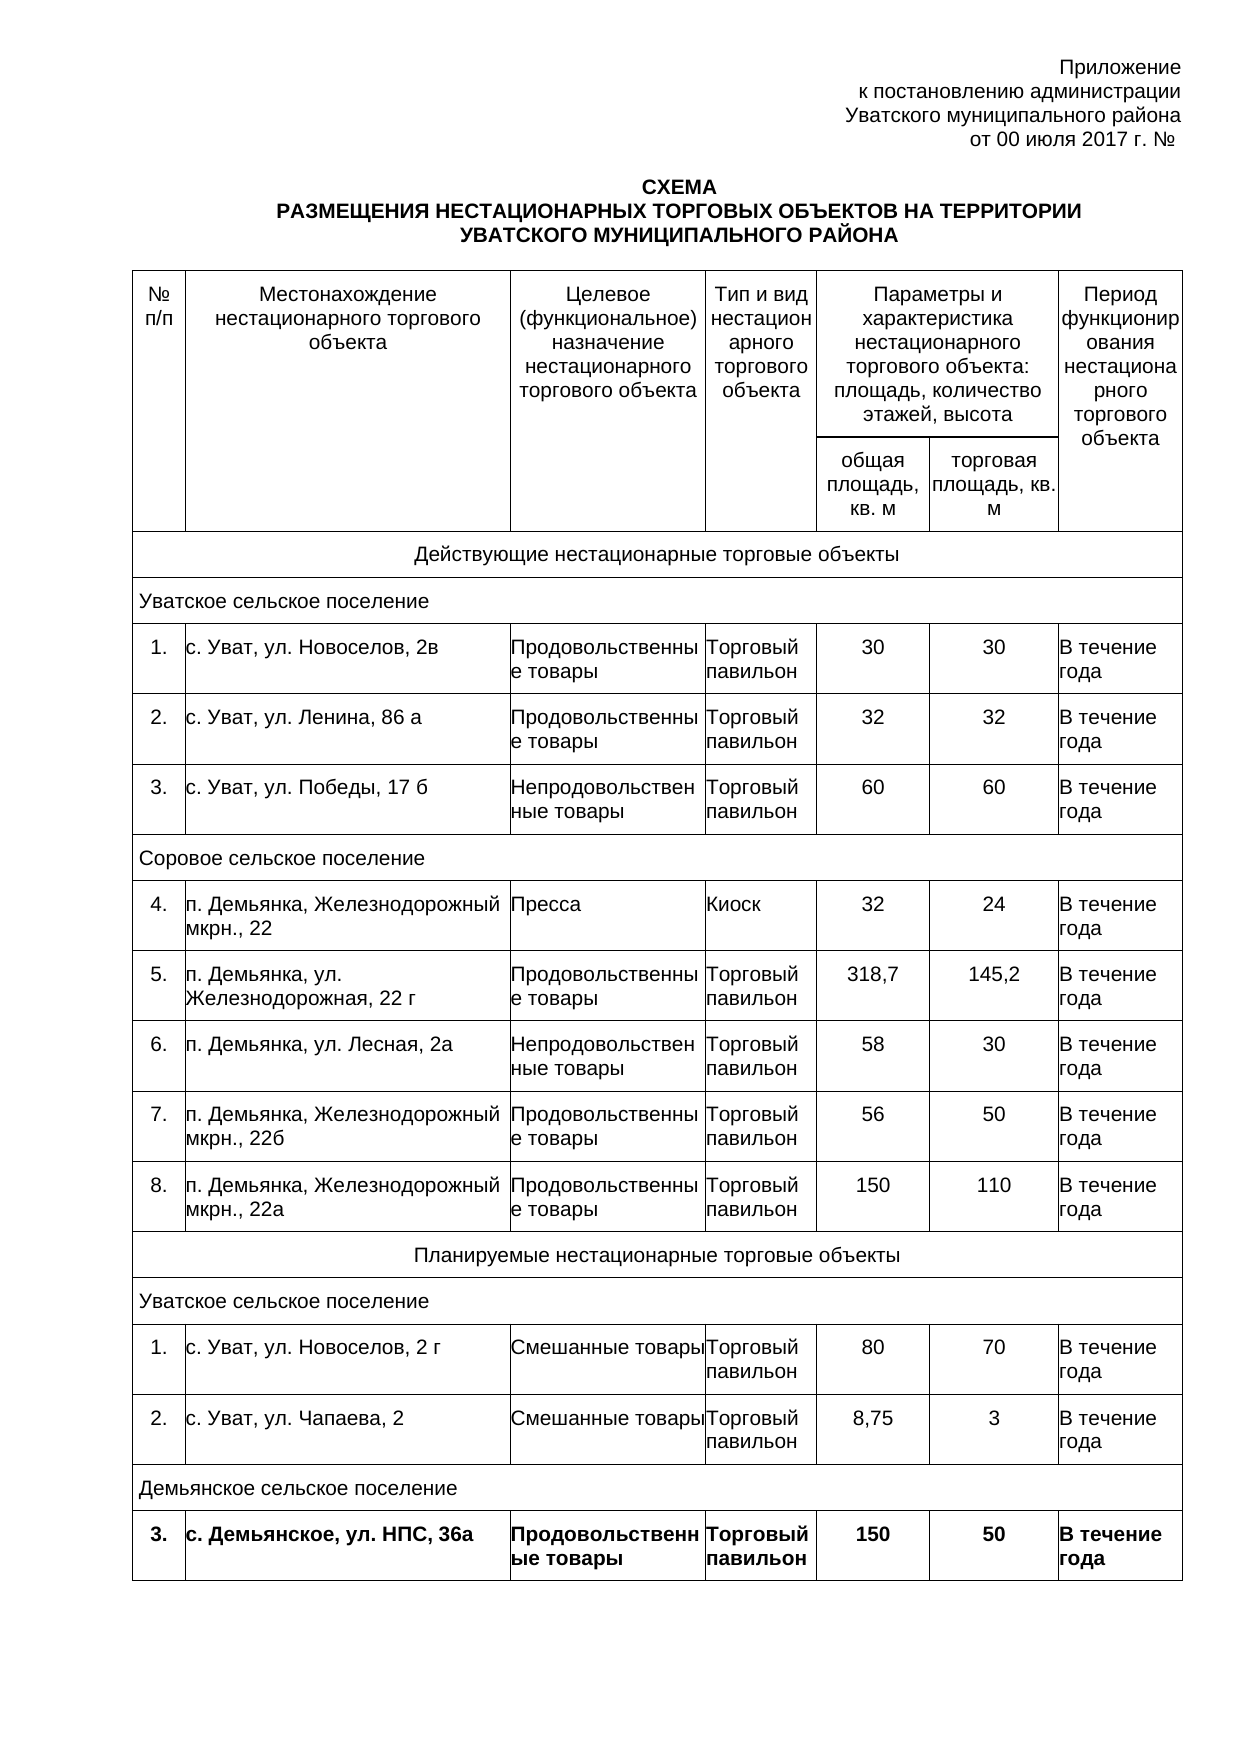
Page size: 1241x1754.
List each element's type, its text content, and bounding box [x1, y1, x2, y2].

table_cell п. Демьянка, Железнодорожный мкрн., 22 [186, 881, 510, 950]
table_cell Смешанные товары [511, 1395, 705, 1464]
table_cell Непродовольственные товары [511, 765, 705, 834]
table_cell 50 [930, 1092, 1058, 1161]
text Уватского муниципального района [177, 103, 1181, 127]
table_cell 30 [930, 624, 1058, 693]
table_cell 32 [817, 694, 929, 763]
table_cell 60 [817, 765, 929, 834]
table_cell Торговый павильон [706, 1325, 816, 1394]
table_cell 32 [817, 881, 929, 950]
table_header Местонахождение нестационарного торгового объекта [186, 271, 510, 531]
table_cell Продовольственные товары [511, 951, 705, 1020]
table_cell с. Уват, ул. Новоселов, 2 г [186, 1325, 510, 1394]
table_cell Торговый павильон [706, 624, 816, 693]
table_header Период функционирования нестационарного торгового объекта [1059, 271, 1182, 531]
table_cell Продовольственные товары [511, 1092, 705, 1161]
table_cell п. Демьянка, ул. Железнодорожная, 22 г [186, 951, 510, 1020]
table_cell 1. [133, 624, 185, 693]
table_cell 2. [133, 694, 185, 763]
table_cell 150 [817, 1511, 929, 1580]
table_cell В течение года [1059, 881, 1182, 950]
table_header Целевое (функциональное) назначение нестационарного торгового объекта [511, 271, 705, 531]
table_cell 4. [133, 881, 185, 950]
table_cell 150 [817, 1162, 929, 1231]
table_cell 6. [133, 1021, 185, 1091]
table_cell с. Уват, ул. Ленина, 86 а [186, 694, 510, 763]
table_cell В течение года [1059, 694, 1182, 763]
table_cell с. Демьянское, ул. НПС, 36а [186, 1511, 510, 1580]
table_cell В течение года [1059, 1092, 1182, 1161]
table_cell 56 [817, 1092, 929, 1161]
text к постановлению администрации [177, 79, 1181, 103]
table_cell Пресса [511, 881, 705, 950]
table_header Параметры и характеристика нестационарного торгового объекта: площадь, количество этажей, высота [817, 271, 1058, 436]
table_cell 24 [930, 881, 1058, 950]
table_cell 60 [930, 765, 1058, 834]
table_header № п/п [133, 271, 185, 531]
table_cell 3 [930, 1395, 1058, 1464]
table_cell Непродовольственные товары [511, 1021, 705, 1091]
table_cell 1. [133, 1325, 185, 1394]
table_cell п. Демьянка, Железнодорожный мкрн., 22б [186, 1092, 510, 1161]
table_cell с. Уват, ул. Чапаева, 2 [186, 1395, 510, 1464]
table_cell В течение года [1059, 1162, 1182, 1231]
table_cell В течение года [1059, 1511, 1182, 1580]
text РАЗМЕЩЕНИЯ НЕСТАЦИОНАРНЫХ ТОРГОВЫХ ОБЪЕКТОВ НА ТЕРРИТОРИИ [177, 198, 1181, 222]
subtitle Приложение [177, 55, 1181, 79]
table_cell Торговый павильон [706, 694, 816, 763]
table_cell В течение года [1059, 624, 1182, 693]
table_cell Продовольственные товары [511, 694, 705, 763]
table_cell 5. [133, 951, 185, 1020]
table_cell В течение года [1059, 1395, 1182, 1464]
table_cell Продовольственные товары [511, 1162, 705, 1231]
table_cell 58 [817, 1021, 929, 1091]
table_cell 145,2 [930, 951, 1058, 1020]
table_cell с. Уват, ул. Победы, 17 б [186, 765, 510, 834]
table_cell Торговый павильон [706, 1511, 816, 1580]
table_cell Торговый павильон [706, 765, 816, 834]
table_cell 8,75 [817, 1395, 929, 1464]
table_cell 32 [930, 694, 1058, 763]
table_cell 8. [133, 1162, 185, 1231]
table_cell торговая площадь, кв. м [930, 438, 1058, 531]
table_cell Продовольственные товары [511, 1511, 705, 1580]
table_cell 7. [133, 1092, 185, 1161]
table_cell В течение года [1059, 765, 1182, 834]
table_cell Уватское сельское поселение [133, 1278, 1182, 1323]
table_cell 3. [133, 1511, 185, 1580]
table_cell 80 [817, 1325, 929, 1394]
table_cell 50 [930, 1511, 1058, 1580]
table_cell Соровое сельское поселение [133, 835, 1182, 880]
table_cell Торговый павильон [706, 1092, 816, 1161]
table_cell п. Демьянка, Железнодорожный мкрн., 22а [186, 1162, 510, 1231]
table_cell 70 [930, 1325, 1058, 1394]
table_cell п. Демьянка, ул. Лесная, 2а [186, 1021, 510, 1091]
table_cell В течение года [1059, 951, 1182, 1020]
table_header Тип и вид нестационарного торгового объекта [706, 271, 816, 531]
table_cell Планируемые нестационарные торговые объекты [133, 1232, 1182, 1277]
table_cell Уватское сельское поселение [133, 578, 1182, 623]
table_cell Торговый павильон [706, 1162, 816, 1231]
table_cell 3. [133, 765, 185, 834]
table_cell Торговый павильон [706, 1395, 816, 1464]
table_cell 30 [817, 624, 929, 693]
table_cell Смешанные товары [511, 1325, 705, 1394]
text УВАТСКОГО МУНИЦИПАЛЬНОГО РАЙОНА [177, 222, 1181, 246]
table_cell Демьянское сельское поселение [133, 1465, 1182, 1510]
table_cell Действующие нестационарные торговые объекты [133, 532, 1182, 577]
table_cell Торговый павильон [706, 1021, 816, 1091]
table_cell 30 [930, 1021, 1058, 1091]
table_cell 110 [930, 1162, 1058, 1231]
table_cell В течение года [1059, 1021, 1182, 1091]
text СХЕМА [177, 174, 1181, 198]
table_cell Киоск [706, 881, 816, 950]
table_cell 2. [133, 1395, 185, 1464]
table_cell с. Уват, ул. Новоселов, 2в [186, 624, 510, 693]
table_cell Торговый павильон [706, 951, 816, 1020]
table_cell Продовольственные товары [511, 624, 705, 693]
text от 00 июля 2017 г. № [177, 127, 1181, 151]
table_cell общая площадь, кв. м [817, 438, 929, 531]
table_cell В течение года [1059, 1325, 1182, 1394]
table_cell 318,7 [817, 951, 929, 1020]
